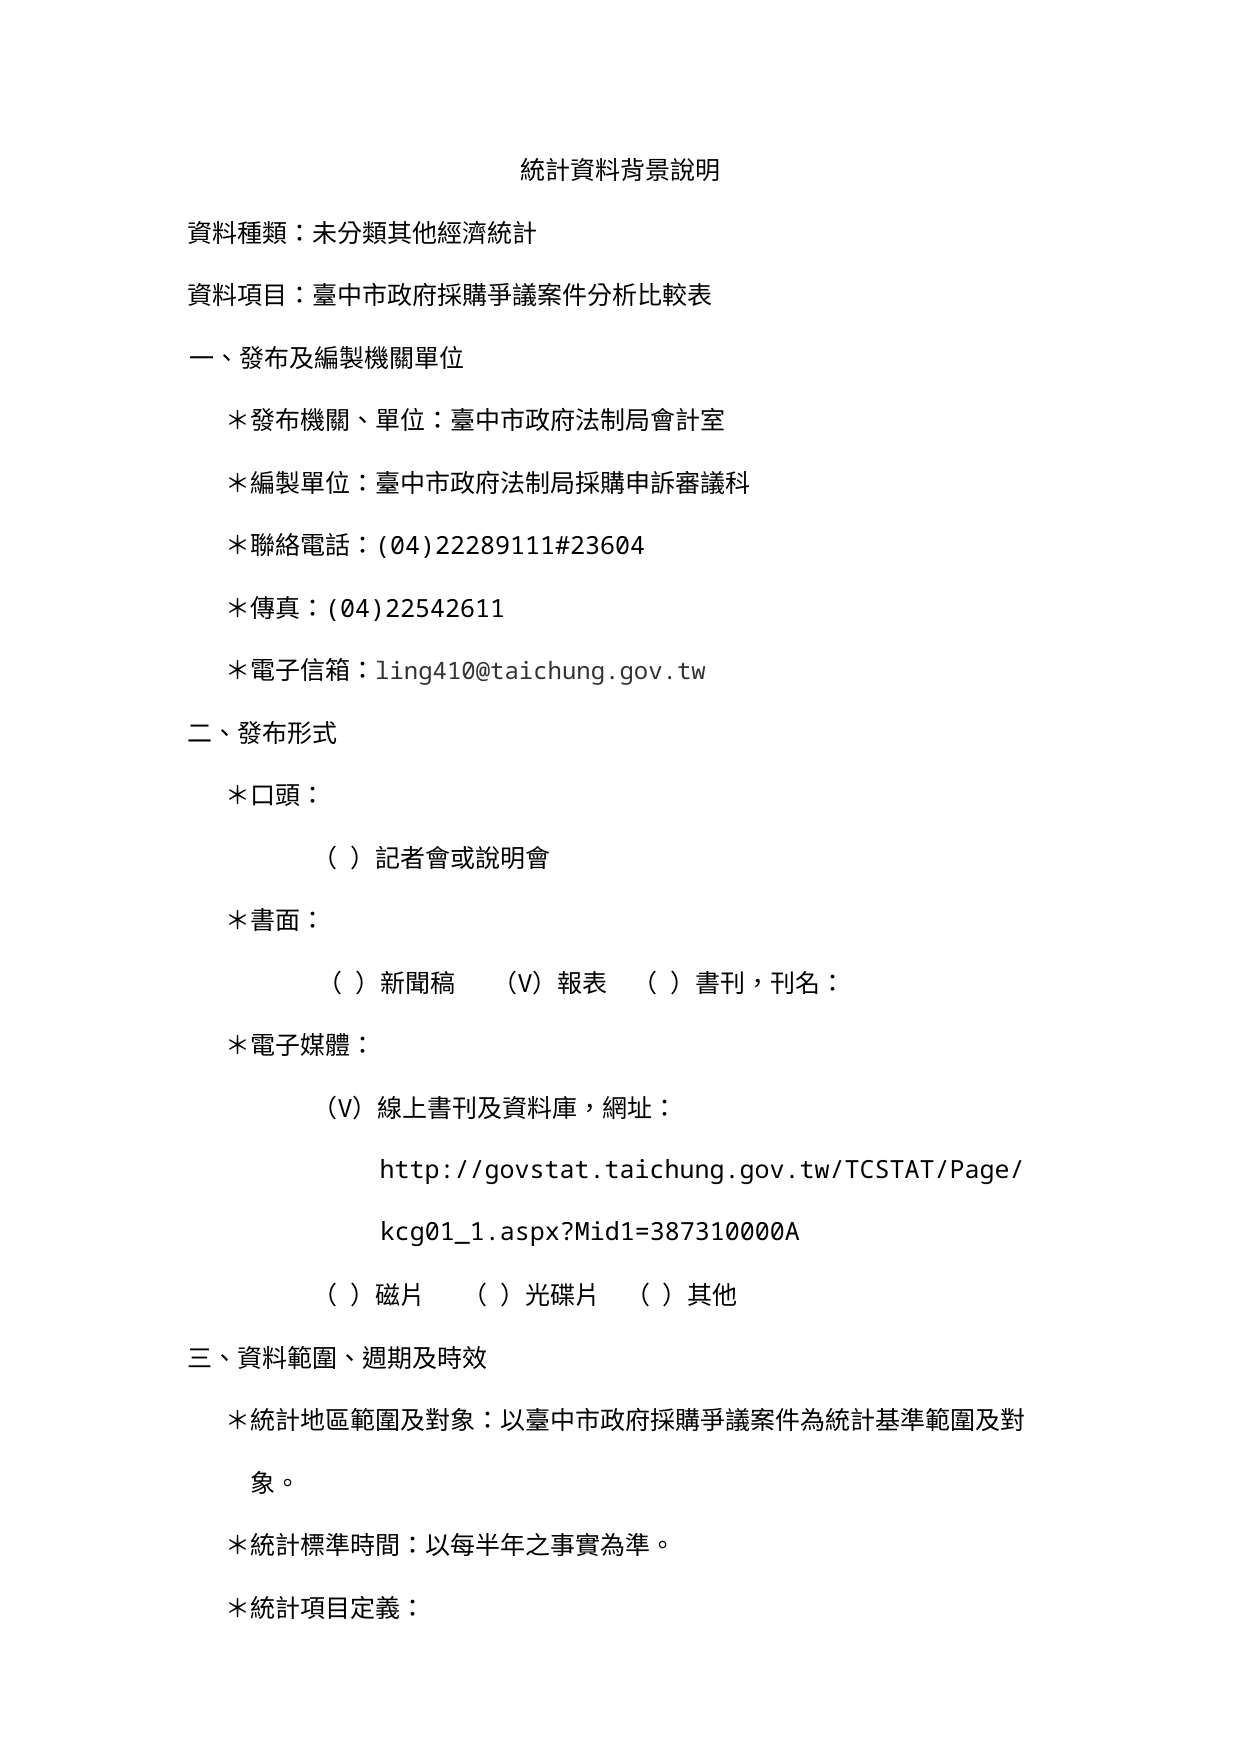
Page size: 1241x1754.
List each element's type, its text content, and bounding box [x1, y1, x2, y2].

subtitle ＊書面： [225, 877, 1053, 939]
subtitle ＊電子媒體： [225, 1002, 1053, 1064]
subtitle 三、資料範圍、週期及時效 [187, 1314, 1053, 1377]
subtitle 一、發布及編製機關單位 [187, 314, 1053, 377]
subtitle ＊統計項目定義： [225, 1564, 1053, 1627]
text 資料種類：未分類其他經濟統計 [187, 189, 1053, 252]
subtitle ＊聯絡電話：(04)22289111#23604 [225, 502, 1053, 564]
subtitle ＊發布機關、單位：臺中市政府法制局會計室 [225, 377, 1053, 439]
subtitle ＊電子信箱：ling410@taichung.gov.tw [225, 627, 1053, 689]
text http://govstat.taichung.gov.tw/TCSTAT/Page/kcg01_1.aspx?Mid1=387310000A [379, 1127, 1053, 1252]
text （ ）記者會或說明會 [287, 814, 1053, 877]
text 統計資料背景說明 [187, 127, 1053, 189]
subtitle ＊口頭： [225, 752, 1053, 814]
text （ ）新聞稿 （V）報表 （ ）書刊，刊名： [287, 939, 1053, 1002]
subtitle ＊統計地區範圍及對象：以臺中市政府採購爭議案件為統計基準範圍及對象。 [225, 1377, 1053, 1502]
subtitle ＊傳真：(04)22542611 [225, 564, 1053, 627]
text （ ）磁片 （ ）光碟片 （ ）其他 [287, 1252, 1053, 1314]
subtitle ＊編製單位：臺中市政府法制局採購申訴審議科 [225, 439, 1053, 502]
text 資料項目：臺中市政府採購爭議案件分析比較表 [187, 252, 1053, 314]
subtitle ＊統計標準時間：以每半年之事實為準。 [225, 1502, 1053, 1564]
text （V）線上書刊及資料庫，網址： [287, 1064, 1053, 1127]
subtitle 二、發布形式 [187, 689, 1053, 752]
